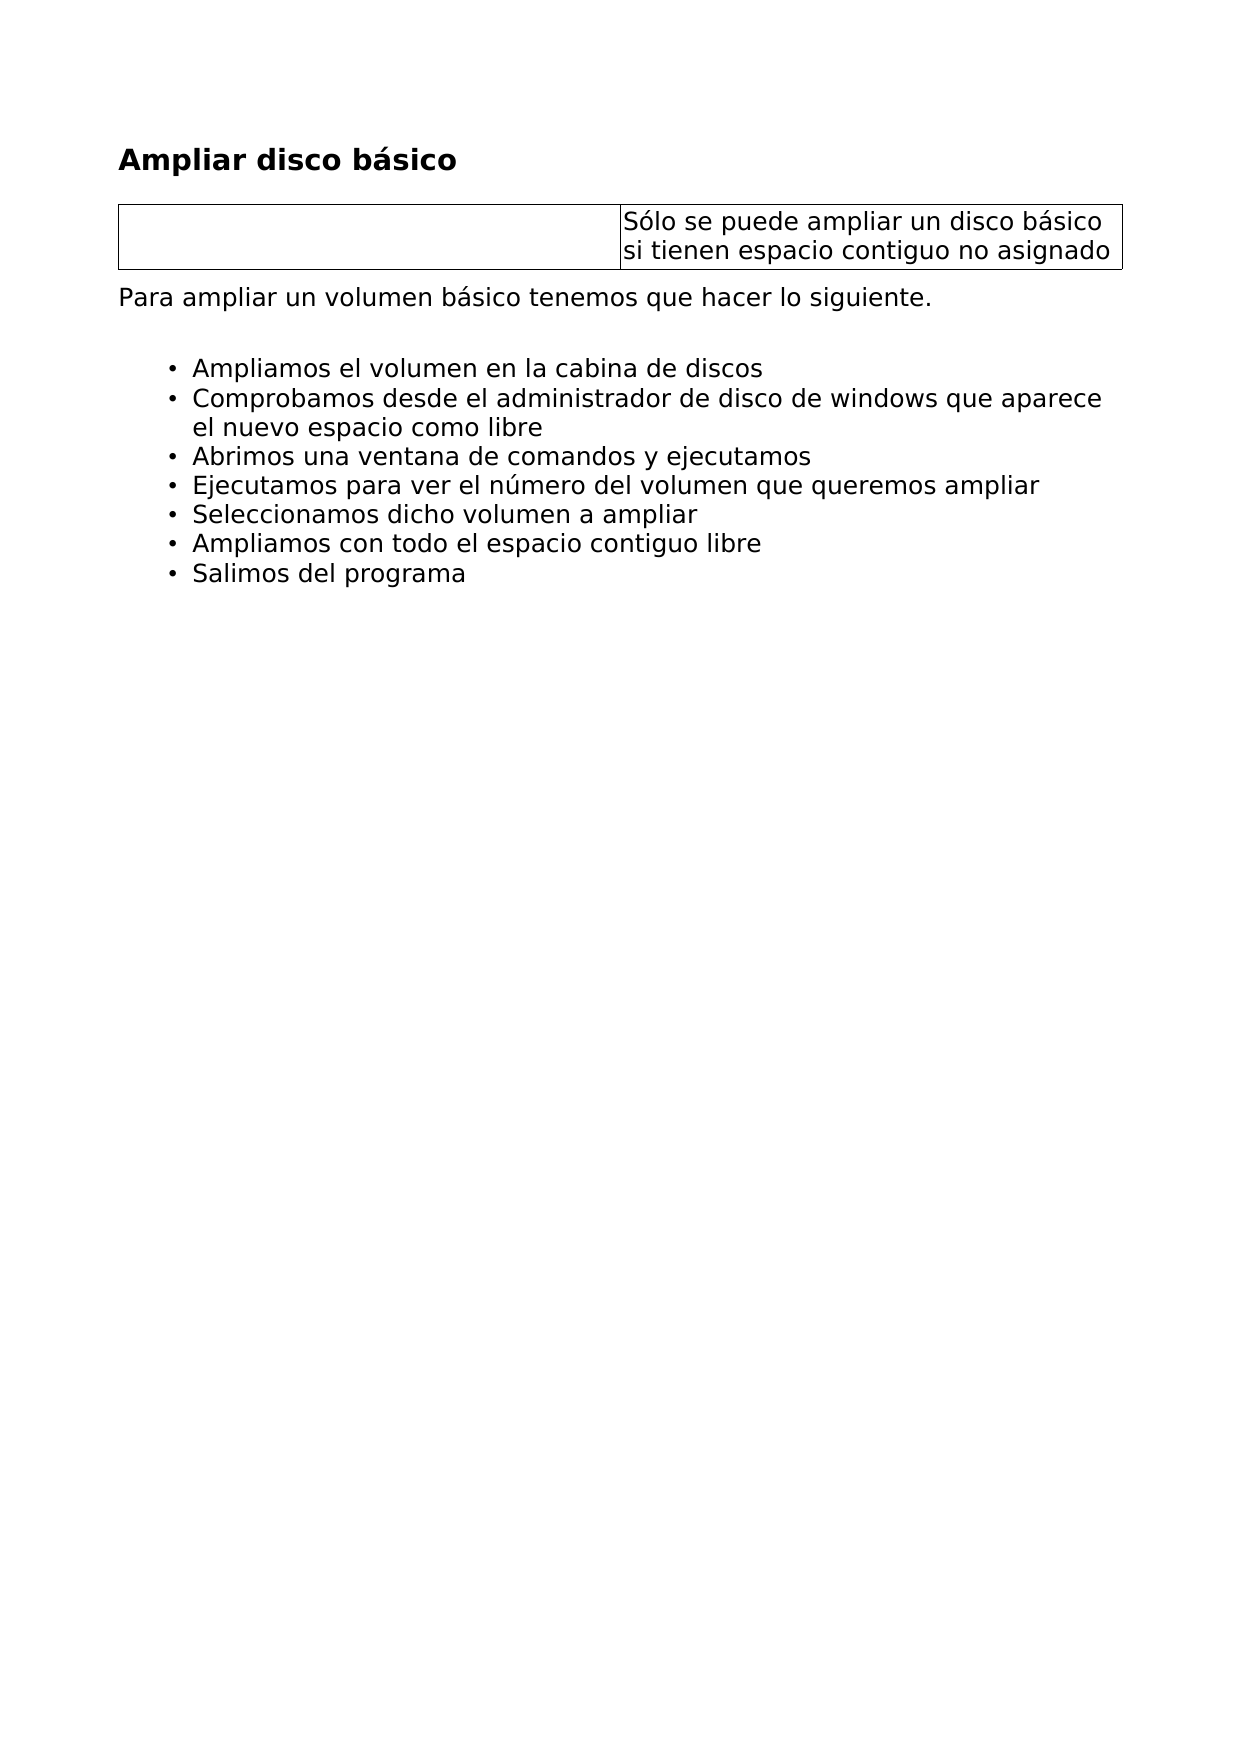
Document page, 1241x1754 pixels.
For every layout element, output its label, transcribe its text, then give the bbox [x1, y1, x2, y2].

subtitle Ampliar disco básico [118, 143, 1122, 177]
table_header [119, 205, 620, 269]
list Ampliamos el volumen en la cabina de discos [177, 355, 1122, 384]
list Comprobamos desde el administrador de disco de windows que aparece el nuevo espacio como libre [177, 384, 1122, 442]
list Abrimos una ventana de comandos y ejecutamos [177, 442, 1122, 471]
list Salimos del programa [177, 559, 1122, 588]
list Seleccionamos dicho volumen a ampliar [177, 501, 1122, 530]
list Ampliamos con todo el espacio contiguo libre [177, 530, 1122, 559]
list Ejecutamos para ver el número del volumen que queremos ampliar [177, 471, 1122, 501]
text Para ampliar un volumen básico tenemos que hacer lo siguiente. [118, 283, 1122, 313]
table_header Sólo se puede ampliar un disco básico si tienen espacio contiguo no asignado [621, 205, 1122, 269]
